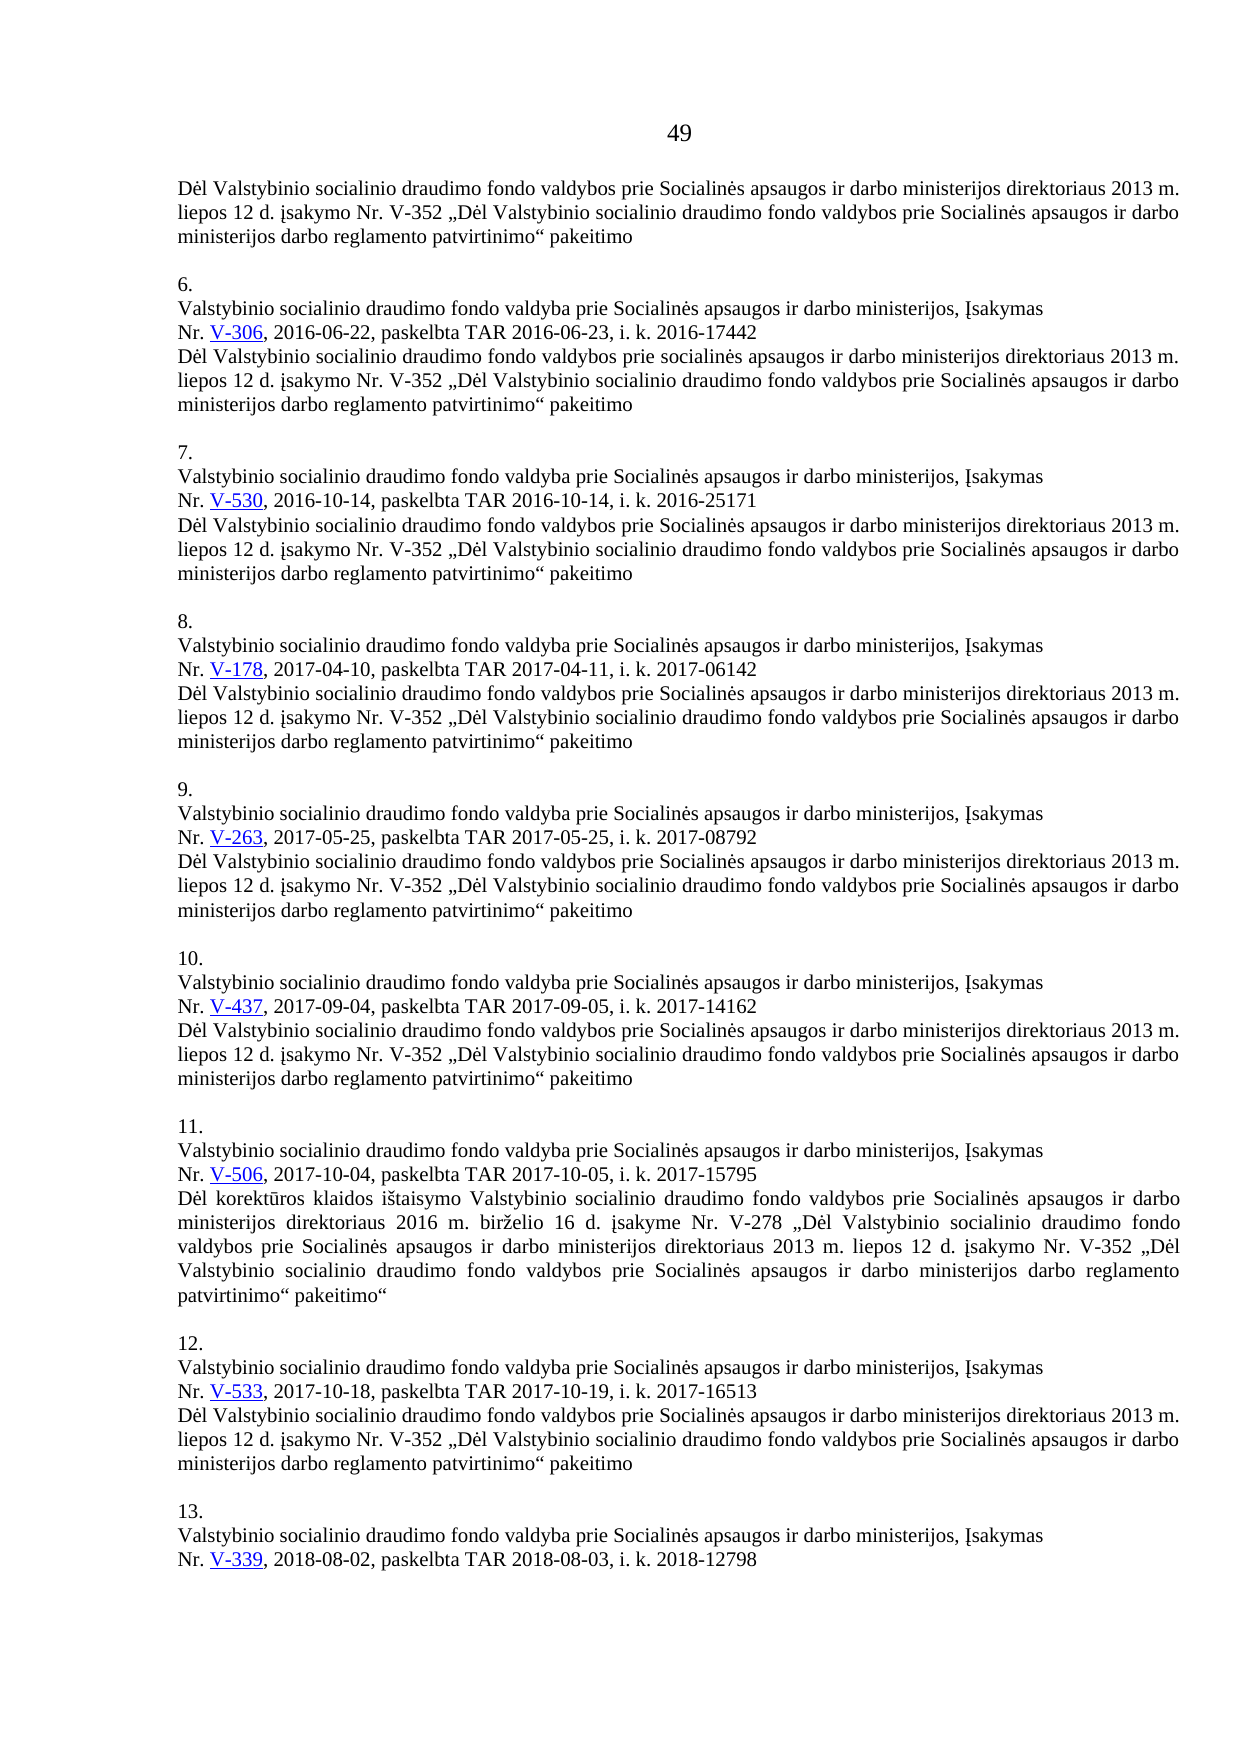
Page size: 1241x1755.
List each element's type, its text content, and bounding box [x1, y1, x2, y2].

text Valstybinio socialinio draudimo fondo valdyba prie Socialinės apsaugos ir darbo ministerijos, Įsakymas [177, 633, 1181, 657]
text Valstybinio socialinio draudimo fondo valdyba prie Socialinės apsaugos ir darbo ministerijos, Įsakymas [177, 801, 1181, 825]
text Dėl Valstybinio socialinio draudimo fondo valdybos prie Socialinės apsaugos ir darbo ministerijos direktoriaus 2013 m. liepos 12 d. įsakymo Nr. V-352 „Dėl Valstybinio socialinio draudimo fondo valdybos prie Socialinės apsaugos ir darbo ministerijos darbo reglamento patvirtinimo“ pakeitimo [177, 1018, 1181, 1090]
text Valstybinio socialinio draudimo fondo valdyba prie Socialinės apsaugos ir darbo ministerijos, Įsakymas [177, 1523, 1181, 1547]
text Dėl Valstybinio socialinio draudimo fondo valdybos prie Socialinės apsaugos ir darbo ministerijos direktoriaus 2013 m. liepos 12 d. įsakymo Nr. V-352 „Dėl Valstybinio socialinio draudimo fondo valdybos prie Socialinės apsaugos ir darbo ministerijos darbo reglamento patvirtinimo“ pakeitimo [177, 176, 1181, 248]
text Nr. V-263, 2017-05-25, paskelbta TAR 2017-05-25, i. k. 2017-08792 [177, 825, 1181, 849]
text 6. [177, 272, 1181, 296]
text Nr. V-530, 2016-10-14, paskelbta TAR 2016-10-14, i. k. 2016-25171 [177, 488, 1181, 512]
text 10. [177, 946, 1181, 970]
text 9. [177, 777, 1181, 801]
text Nr. V-506, 2017-10-04, paskelbta TAR 2017-10-05, i. k. 2017-15795 [177, 1162, 1181, 1186]
text Nr. V-178, 2017-04-10, paskelbta TAR 2017-04-11, i. k. 2017-06142 [177, 657, 1181, 681]
text 7. [177, 440, 1181, 464]
text Dėl Valstybinio socialinio draudimo fondo valdybos prie Socialinės apsaugos ir darbo ministerijos direktoriaus 2013 m. liepos 12 d. įsakymo Nr. V-352 „Dėl Valstybinio socialinio draudimo fondo valdybos prie Socialinės apsaugos ir darbo ministerijos darbo reglamento patvirtinimo“ pakeitimo [177, 681, 1181, 753]
text Valstybinio socialinio draudimo fondo valdyba prie Socialinės apsaugos ir darbo ministerijos, Įsakymas [177, 296, 1181, 320]
text Nr. V-306, 2016-06-22, paskelbta TAR 2016-06-23, i. k. 2016-17442 [177, 320, 1181, 344]
text Valstybinio socialinio draudimo fondo valdyba prie Socialinės apsaugos ir darbo ministerijos, Įsakymas [177, 1355, 1181, 1379]
text Valstybinio socialinio draudimo fondo valdyba prie Socialinės apsaugos ir darbo ministerijos, Įsakymas [177, 464, 1181, 488]
text 12. [177, 1331, 1181, 1355]
text 8. [177, 609, 1181, 633]
text 11. [177, 1114, 1181, 1138]
text Nr. V-339, 2018-08-02, paskelbta TAR 2018-08-03, i. k. 2018-12798 [177, 1547, 1181, 1571]
text Nr. V-533, 2017-10-18, paskelbta TAR 2017-10-19, i. k. 2017-16513 [177, 1379, 1181, 1403]
text Dėl Valstybinio socialinio draudimo fondo valdybos prie Socialinės apsaugos ir darbo ministerijos direktoriaus 2013 m. liepos 12 d. įsakymo Nr. V-352 „Dėl Valstybinio socialinio draudimo fondo valdybos prie Socialinės apsaugos ir darbo ministerijos darbo reglamento patvirtinimo“ pakeitimo [177, 849, 1181, 922]
text Dėl korektūros klaidos ištaisymo Valstybinio socialinio draudimo fondo valdybos prie Socialinės apsaugos ir darbo ministerijos direktoriaus 2016 m. birželio 16 d. įsakyme Nr. V-278 „Dėl Valstybinio socialinio draudimo fondo valdybos prie Socialinės apsaugos ir darbo ministerijos direktoriaus 2013 m. liepos 12 d. įsakymo Nr. V-352 „Dėl Valstybinio socialinio draudimo fondo valdybos prie Socialinės apsaugos ir darbo ministerijos darbo reglamento patvirtinimo“ pakeitimo“ [177, 1186, 1181, 1307]
text Valstybinio socialinio draudimo fondo valdyba prie Socialinės apsaugos ir darbo ministerijos, Įsakymas [177, 970, 1181, 994]
text Valstybinio socialinio draudimo fondo valdyba prie Socialinės apsaugos ir darbo ministerijos, Įsakymas [177, 1138, 1181, 1162]
text 13. [177, 1499, 1181, 1523]
text Nr. V-437, 2017-09-04, paskelbta TAR 2017-09-05, i. k. 2017-14162 [177, 994, 1181, 1018]
text Dėl Valstybinio socialinio draudimo fondo valdybos prie Socialinės apsaugos ir darbo ministerijos direktoriaus 2013 m. liepos 12 d. įsakymo Nr. V-352 „Dėl Valstybinio socialinio draudimo fondo valdybos prie Socialinės apsaugos ir darbo ministerijos darbo reglamento patvirtinimo“ pakeitimo [177, 512, 1181, 585]
text Dėl Valstybinio socialinio draudimo fondo valdybos prie socialinės apsaugos ir darbo ministerijos direktoriaus 2013 m. liepos 12 d. įsakymo Nr. V-352 „Dėl Valstybinio socialinio draudimo fondo valdybos prie Socialinės apsaugos ir darbo ministerijos darbo reglamento patvirtinimo“ pakeitimo [177, 344, 1181, 416]
text Dėl Valstybinio socialinio draudimo fondo valdybos prie Socialinės apsaugos ir darbo ministerijos direktoriaus 2013 m. liepos 12 d. įsakymo Nr. V-352 „Dėl Valstybinio socialinio draudimo fondo valdybos prie Socialinės apsaugos ir darbo ministerijos darbo reglamento patvirtinimo“ pakeitimo [177, 1403, 1181, 1475]
